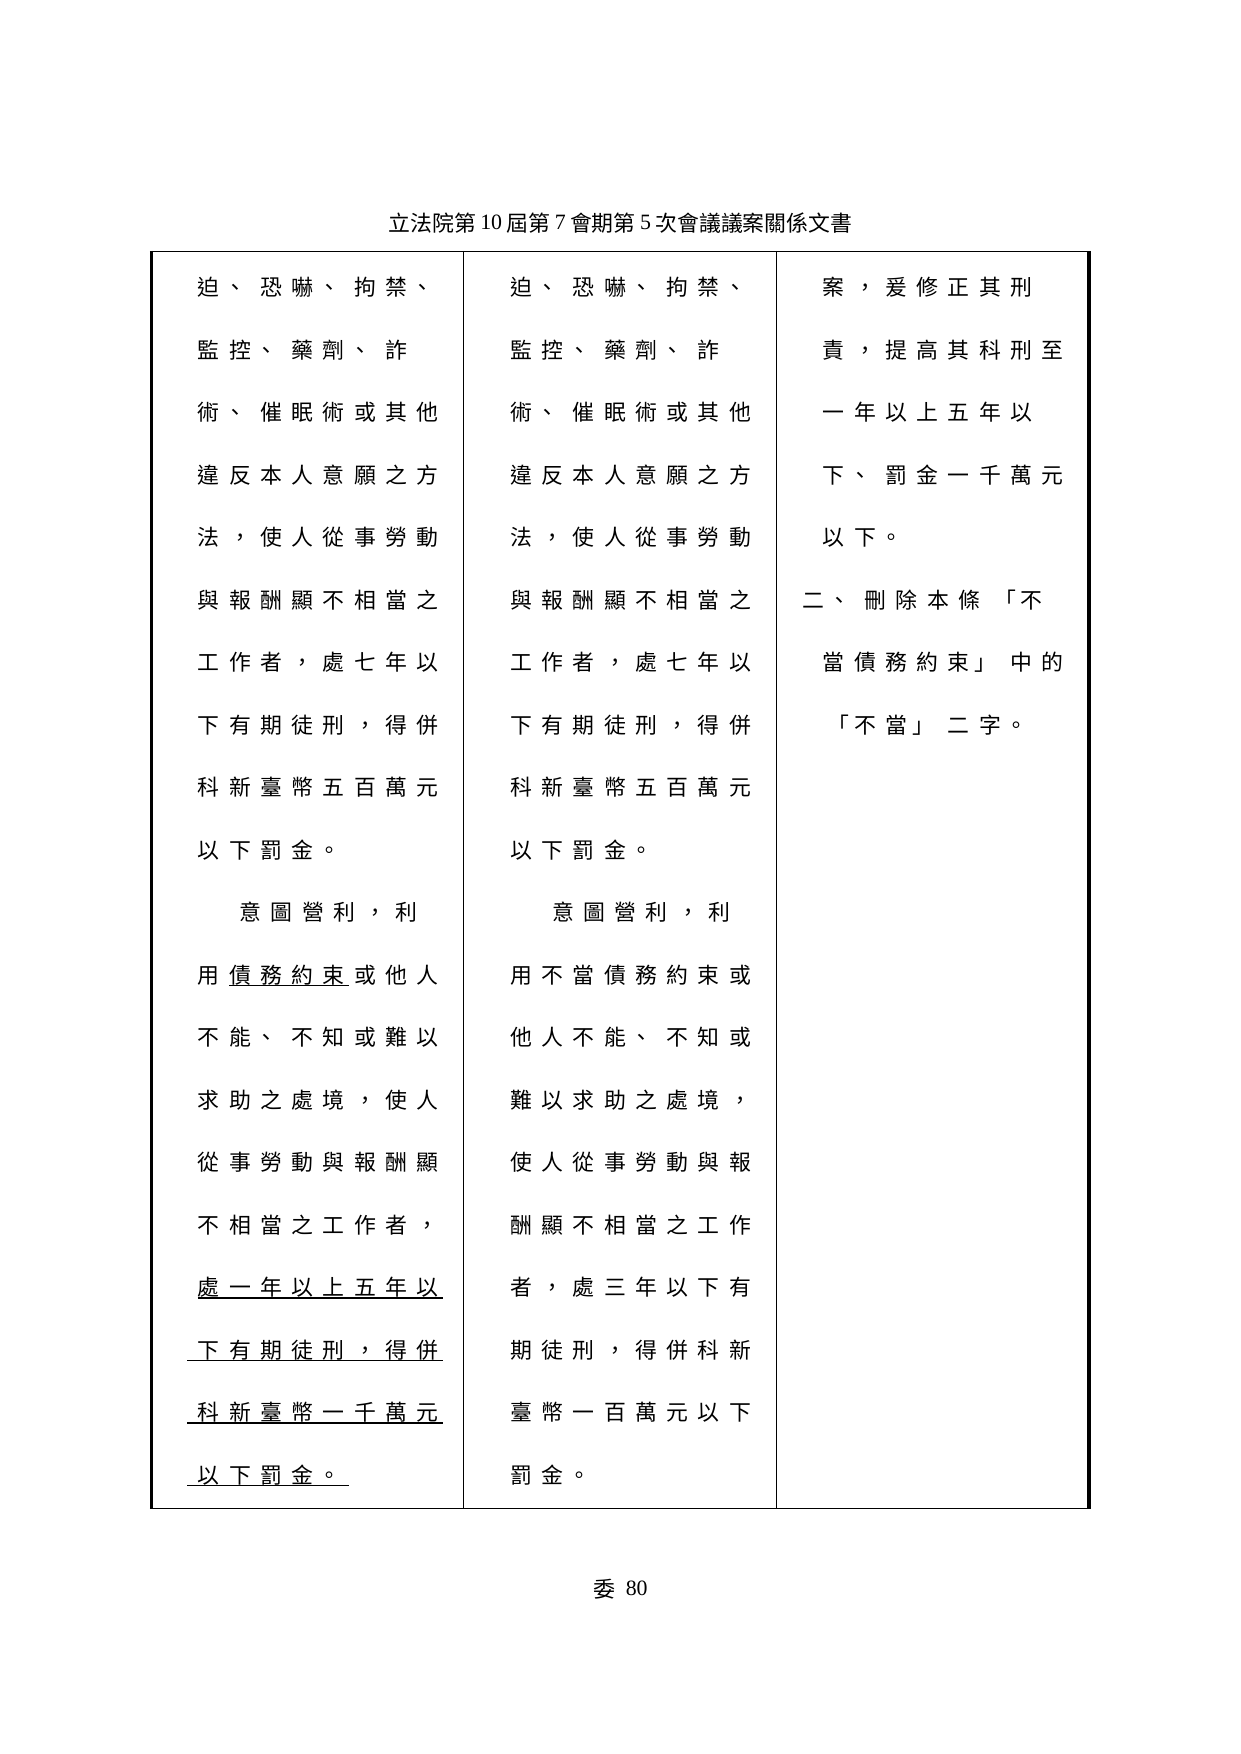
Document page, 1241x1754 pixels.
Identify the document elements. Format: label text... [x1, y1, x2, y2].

table_cell 案，爰修正其刑責，提高其科刑至一年以上五年以下、罰金一千萬元以下。 二、刪除本條「不當債務約束」中的「不當」二字。 [777, 252, 1087, 1508]
table_cell 迫、恐嚇、拘禁、監控、藥劑、詐術、催眠術或其他違反本人意願之方法，使人從事勞動與報酬顯不相當之工作者，處七年以下有期徒刑，得併科新臺幣五百萬元以下罰金。 意圖營利，利用不當債務約束或他人不能、不知或難以求助之處境，使人從事勞動與報酬顯不相當之工作者，處三年以下有期徒刑，得併科新臺幣一百萬元以下罰金。 [464, 252, 776, 1508]
table_cell 迫、恐嚇、拘禁、監控、藥劑、詐術、催眠術或其他違反本人意願之方法，使人從事勞動與報酬顯不相當之工作者，處七年以下有期徒刑，得併科新臺幣五百萬元以下罰金。 意圖營利，利用債務約束或他人不能、不知或難以求助之處境，使人從事勞動與報酬顯不相當之工作者，處一年以上五年以下有期徒刑，得併科新臺幣一千萬元以下罰金。 [153, 252, 463, 1508]
